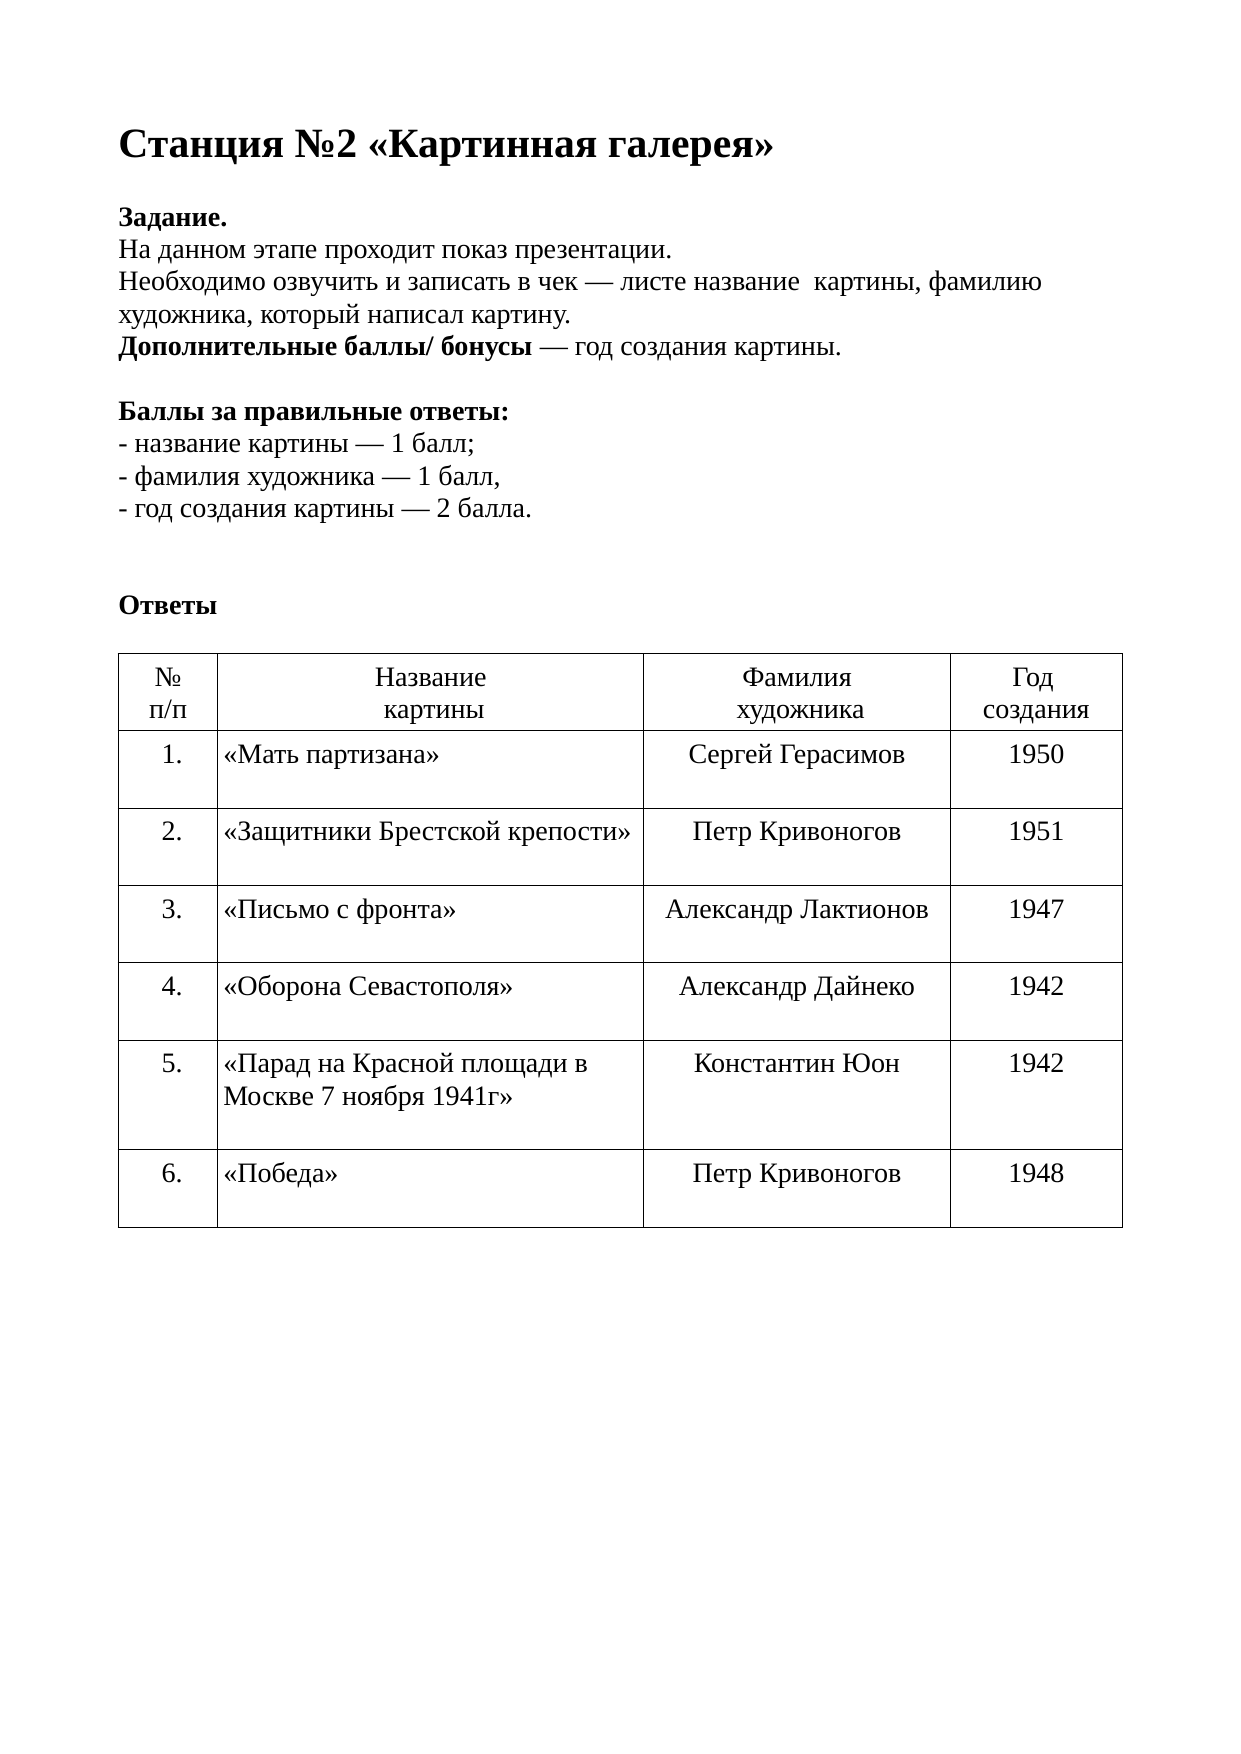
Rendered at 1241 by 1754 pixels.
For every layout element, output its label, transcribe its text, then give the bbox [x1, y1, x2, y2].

table_cell «Парад на Красной площади в Москве 7 ноября 1941г» [218, 1041, 643, 1149]
table_cell 1942 [951, 1041, 1122, 1149]
table_cell 1947 [951, 886, 1122, 962]
table_cell [119, 1041, 217, 1149]
text Дополнительные баллы/ бонусы — год создания картины. [118, 329, 1122, 362]
table_header Название картины [218, 654, 643, 730]
table_cell «Победа» [218, 1150, 643, 1227]
table_cell «Оборона Севастополя» [218, 963, 643, 1039]
text Станция №2 «Картинная галерея» [118, 118, 1122, 166]
table_cell 1950 [951, 731, 1122, 808]
text - название картины — 1 балл; [118, 426, 1122, 459]
table_cell Петр Кривоногов [644, 1150, 950, 1227]
table_cell Александр Лактионов [644, 886, 950, 962]
table_cell Константин Юон [644, 1041, 950, 1149]
table_cell «Письмо с фронта» [218, 886, 643, 962]
text Необходимо озвучить и записать в чек — листе название картины, фамилию художника, который написал картину. [118, 264, 1122, 329]
table_header Год создания [951, 654, 1122, 730]
table_cell 1948 [951, 1150, 1122, 1227]
table_cell [119, 731, 217, 808]
text Ответы [118, 588, 1122, 621]
table_cell [119, 809, 217, 885]
table_cell [119, 886, 217, 962]
table_cell Петр Кривоногов [644, 809, 950, 885]
table_header № п/п [119, 654, 217, 730]
text На данном этапе проходит показ презентации. [118, 232, 1122, 264]
table_cell [119, 1150, 217, 1227]
table_cell Александр Дайнеко [644, 963, 950, 1039]
table_cell Сергей Герасимов [644, 731, 950, 808]
text Задание. [118, 199, 1122, 232]
table_cell «Защитники Брестской крепости» [218, 809, 643, 885]
text - фамилия художника — 1 балл, [118, 459, 1122, 491]
table_cell «Мать партизана» [218, 731, 643, 808]
table_cell 1951 [951, 809, 1122, 885]
table_header Фамилия художника [644, 654, 950, 730]
text Баллы за правильные ответы: [118, 394, 1122, 426]
table_cell 1942 [951, 963, 1122, 1039]
table_cell [119, 963, 217, 1039]
text - год создания картины — 2 балла. [118, 491, 1122, 523]
